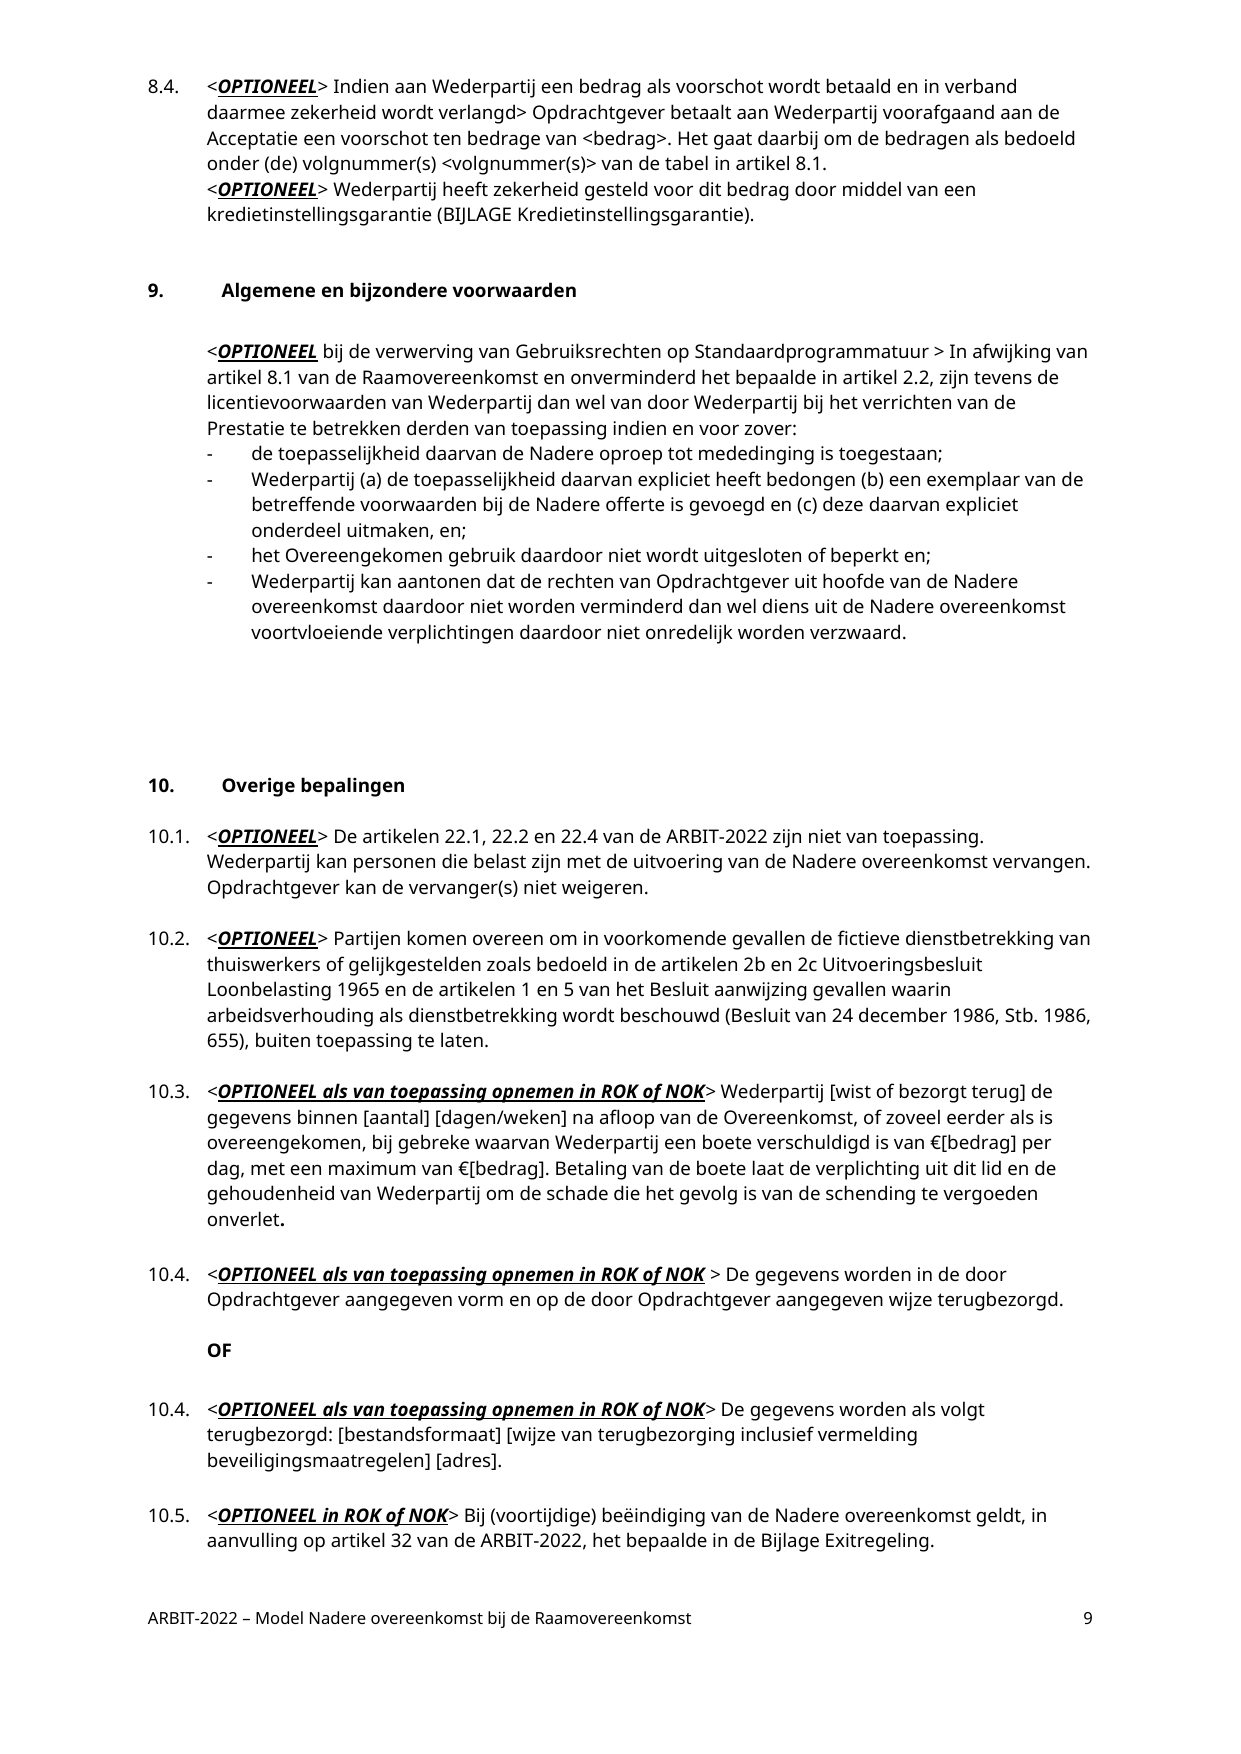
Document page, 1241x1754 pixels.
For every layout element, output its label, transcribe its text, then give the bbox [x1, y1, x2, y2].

text - Wederpartij (a) de toepasselijkheid daarvan expliciet heeft bedongen (b) een exemplaar van de betreffende voorwaarden bij de Nadere offerte is gevoegd en (c) deze daarvan expliciet onderdeel uitmaken, en; [207, 466, 1093, 543]
text 10.2. <OPTIONEEL> Partijen komen overeen om in voorkomende gevallen de fictieve dienstbetrekking van thuiswerkers of gelijkgestelden zoals bedoeld in de artikelen 2b en 2c Uitvoeringsbesluit Loonbelasting 1965 en de artikelen 1 en 5 van het Besluit aanwijzing gevallen waarin arbeidsverhouding als dienstbetrekking wordt beschouwd (Besluit van 24 december 1986, Stb. 1986, 655), buiten toepassing te laten. [148, 925, 1093, 1053]
text OF [148, 1337, 1093, 1363]
text 10.5. <OPTIONEEL in ROK of NOK> Bij (voortijdige) beëindiging van de Nadere overeenkomst geldt, in aanvulling op artikel 32 van de ARBIT-2022, het bepaalde in de Bijlage Exitregeling. [148, 1502, 1093, 1553]
text 10.3. <OPTIONEEL als van toepassing opnemen in ROK of NOK> Wederpartij [wist of bezorgt terug] de gegevens binnen [aantal] [dagen/weken] na afloop van de Overeenkomst, of zoveel eerder als is overeengekomen, bij gebreke waarvan Wederpartij een boete verschuldigd is van €[bedrag] per dag, met een maximum van €[bedrag]. Betaling van de boete laat de verplichting uit dit lid en de gehoudenheid van Wederpartij om de schade die het gevolg is van de schending te vergoeden onverlet. [148, 1078, 1093, 1232]
subtitle 9. Algemene en bijzondere voorwaarden [148, 277, 1093, 303]
subtitle 10. Overige bepalingen [148, 772, 1093, 798]
text 8.4. <OPTIONEEL> Indien aan Wederpartij een bedrag als voorschot wordt betaald en in verband daarmee zekerheid wordt verlangd> Opdrachtgever betaalt aan Wederpartij voorafgaand aan de Acceptatie een voorschot ten bedrage van <bedrag>. Het gaat daarbij om de bedragen als bedoeld onder (de) volgnummer(s) <volgnummer(s)> van de tabel in artikel 8.1. [148, 74, 1093, 176]
text - de toepasselijkheid daarvan de Nadere oproep tot mededinging is toegestaan; [207, 441, 1093, 466]
text 10.4. <OPTIONEEL als van toepassing opnemen in ROK of NOK > De gegevens worden in de door Opdrachtgever aangegeven vorm en op de door Opdrachtgever aangegeven wijze terugbezorgd. [148, 1261, 1093, 1312]
text 10.4. <OPTIONEEL als van toepassing opnemen in ROK of NOK> De gegevens worden als volgt terugbezorgd: [bestandsformaat] [wijze van terugbezorging inclusief vermelding beveiligingsmaatregelen] [adres]. [148, 1396, 1093, 1473]
text - het Overeengekomen gebruik daardoor niet wordt uitgesloten of beperkt en; [207, 543, 1093, 568]
text - Wederpartij kan aantonen dat de rechten van Opdrachtgever uit hoofde van de Nadere overeenkomst daardoor niet worden verminderd dan wel diens uit de Nadere overeenkomst voortvloeiende verplichtingen daardoor niet onredelijk worden verzwaard. [207, 568, 1093, 645]
text <OPTIONEEL> Wederpartij heeft zekerheid gesteld voor dit bedrag door middel van een kredietinstellingsgarantie (BIJLAGE Kredietinstellingsgarantie). [207, 176, 1093, 227]
text <OPTIONEEL bij de verwerving van Gebruiksrechten op Standaardprogrammatuur > In afwijking van artikel 8.1 van de Raamovereenkomst en onverminderd het bepaalde in artikel 2.2, zijn tevens de licentievoorwaarden van Wederpartij dan wel van door Wederpartij bij het verrichten van de Prestatie te betrekken derden van toepassing indien en voor zover: [148, 338, 1093, 441]
text 10.1. <OPTIONEEL> De artikelen 22.1, 22.2 en 22.4 van de ARBIT-2022 zijn niet van toepassing. Wederpartij kan personen die belast zijn met de uitvoering van de Nadere overeenkomst vervangen. Opdrachtgever kan de vervanger(s) niet weigeren. [148, 823, 1093, 900]
